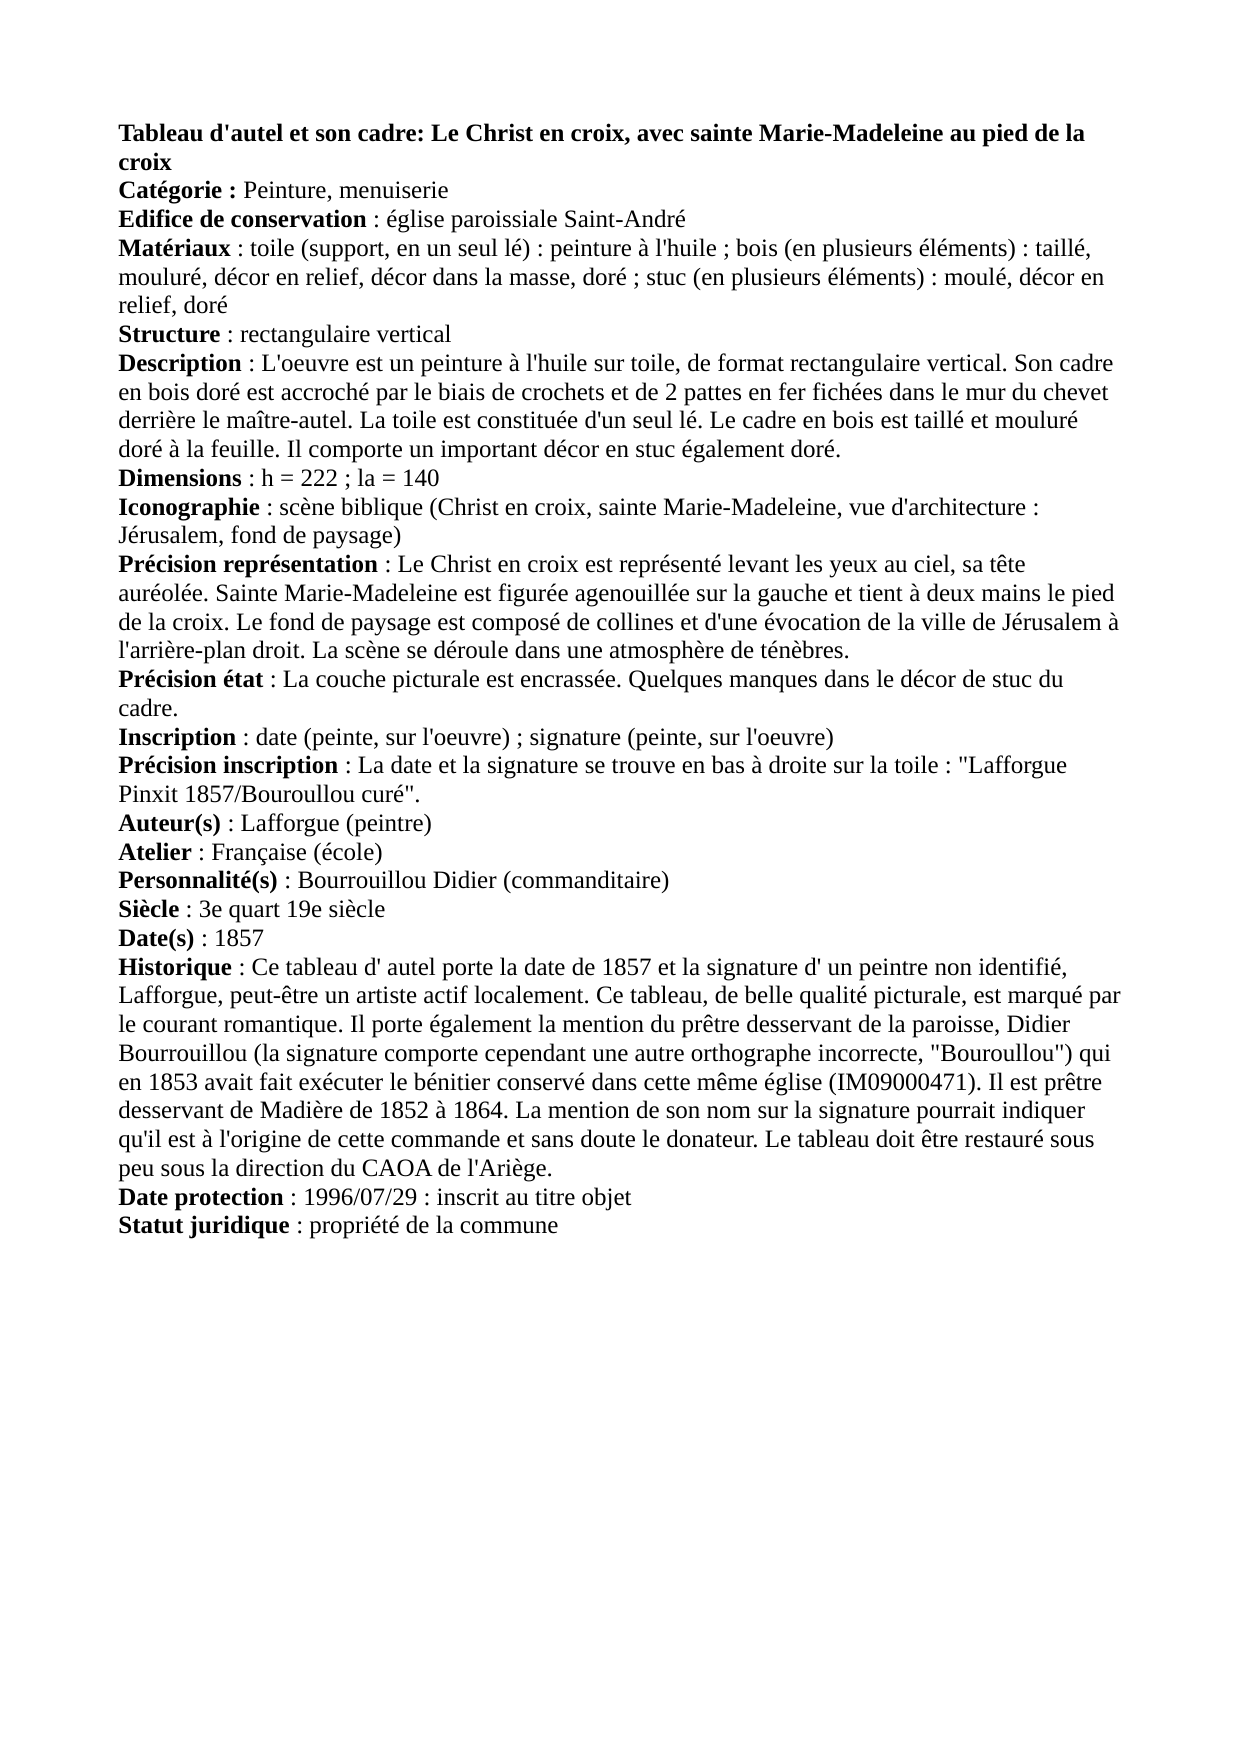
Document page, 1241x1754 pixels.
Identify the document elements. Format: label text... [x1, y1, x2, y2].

text Catégorie : Peinture, menuiserie Edifice de conservation : église paroissiale Saint-André Matériaux : toile (support, en un seul lé) : peinture à l'huile ; bois (en plusieurs éléments) : taillé, mouluré, décor en relief, décor dans la masse, doré ; stuc (en plusieurs éléments) : moulé, décor en relief, doré Structure : rectangulaire vertical Description : L'oeuvre est un peinture à l'huile sur toile, de format rectangulaire vertical. Son cadre en bois doré est accroché par le biais de crochets et de 2 pattes en fer fichées dans le mur du chevet derrière le maître-autel. La toile est constituée d'un seul lé. Le cadre en bois est taillé et mouluré doré à la feuille. Il comporte un important décor en stuc également doré. Dimensions : h = 222 ; la = 140 Iconographie : scène biblique (Christ en croix, sainte Marie-Madeleine, vue d'architecture : Jérusalem, fond de paysage) Précision représentation : Le Christ en croix est représenté levant les yeux au ciel, sa tête auréolée. Sainte Marie-Madeleine est figurée agenouillée sur la gauche et tient à deux mains le pied de la croix. Le fond de paysage est composé de collines et d'une évocation de la ville de Jérusalem à l'arrière-plan droit. La scène se déroule dans une atmosphère de ténèbres. Précision état : La couche picturale est encrassée. Quelques manques dans le décor de stuc du cadre. Inscription : date (peinte, sur l'oeuvre) ; signature (peinte, sur l'oeuvre) Précision inscription : La date et la signature se trouve en bas à droite sur la toile : "Lafforgue Pinxit 1857/Bouroullou curé". Auteur(s) : Lafforgue (peintre) Atelier : Française (école) Personnalité(s) : Bourrouillou Didier (commanditaire) Siècle : 3e quart 19e siècle Date(s) : 1857 Historique : Ce tableau d' autel porte la date de 1857 et la signature d' un peintre non identifié, Lafforgue, peut-être un artiste actif localement. Ce tableau, de belle qualité picturale, est marqué par le courant romantique. Il porte également la mention du prêtre desservant de la paroisse, Didier Bourrouillou (la signature comporte cependant une autre orthographe incorrecte, "Bouroullou") qui en 1853 avait fait exécuter le bénitier conservé dans cette même église (IM09000471). Il est prêtre desservant de Madière de 1852 à 1864. La mention de son nom sur la signature pourrait indiquer qu'il est à l'origine de cette commande et sans doute le donateur. Le tableau doit être restauré sous peu sous la direction du CAOA de l'Ariège. Date protection : 1996/07/29 : inscrit au titre objet Statut juridique : propriété de la commune [118, 176, 1122, 1239]
text Tableau d'autel et son cadre: Le Christ en croix, avec sainte Marie-Madeleine au pied de la croix [118, 118, 1122, 176]
